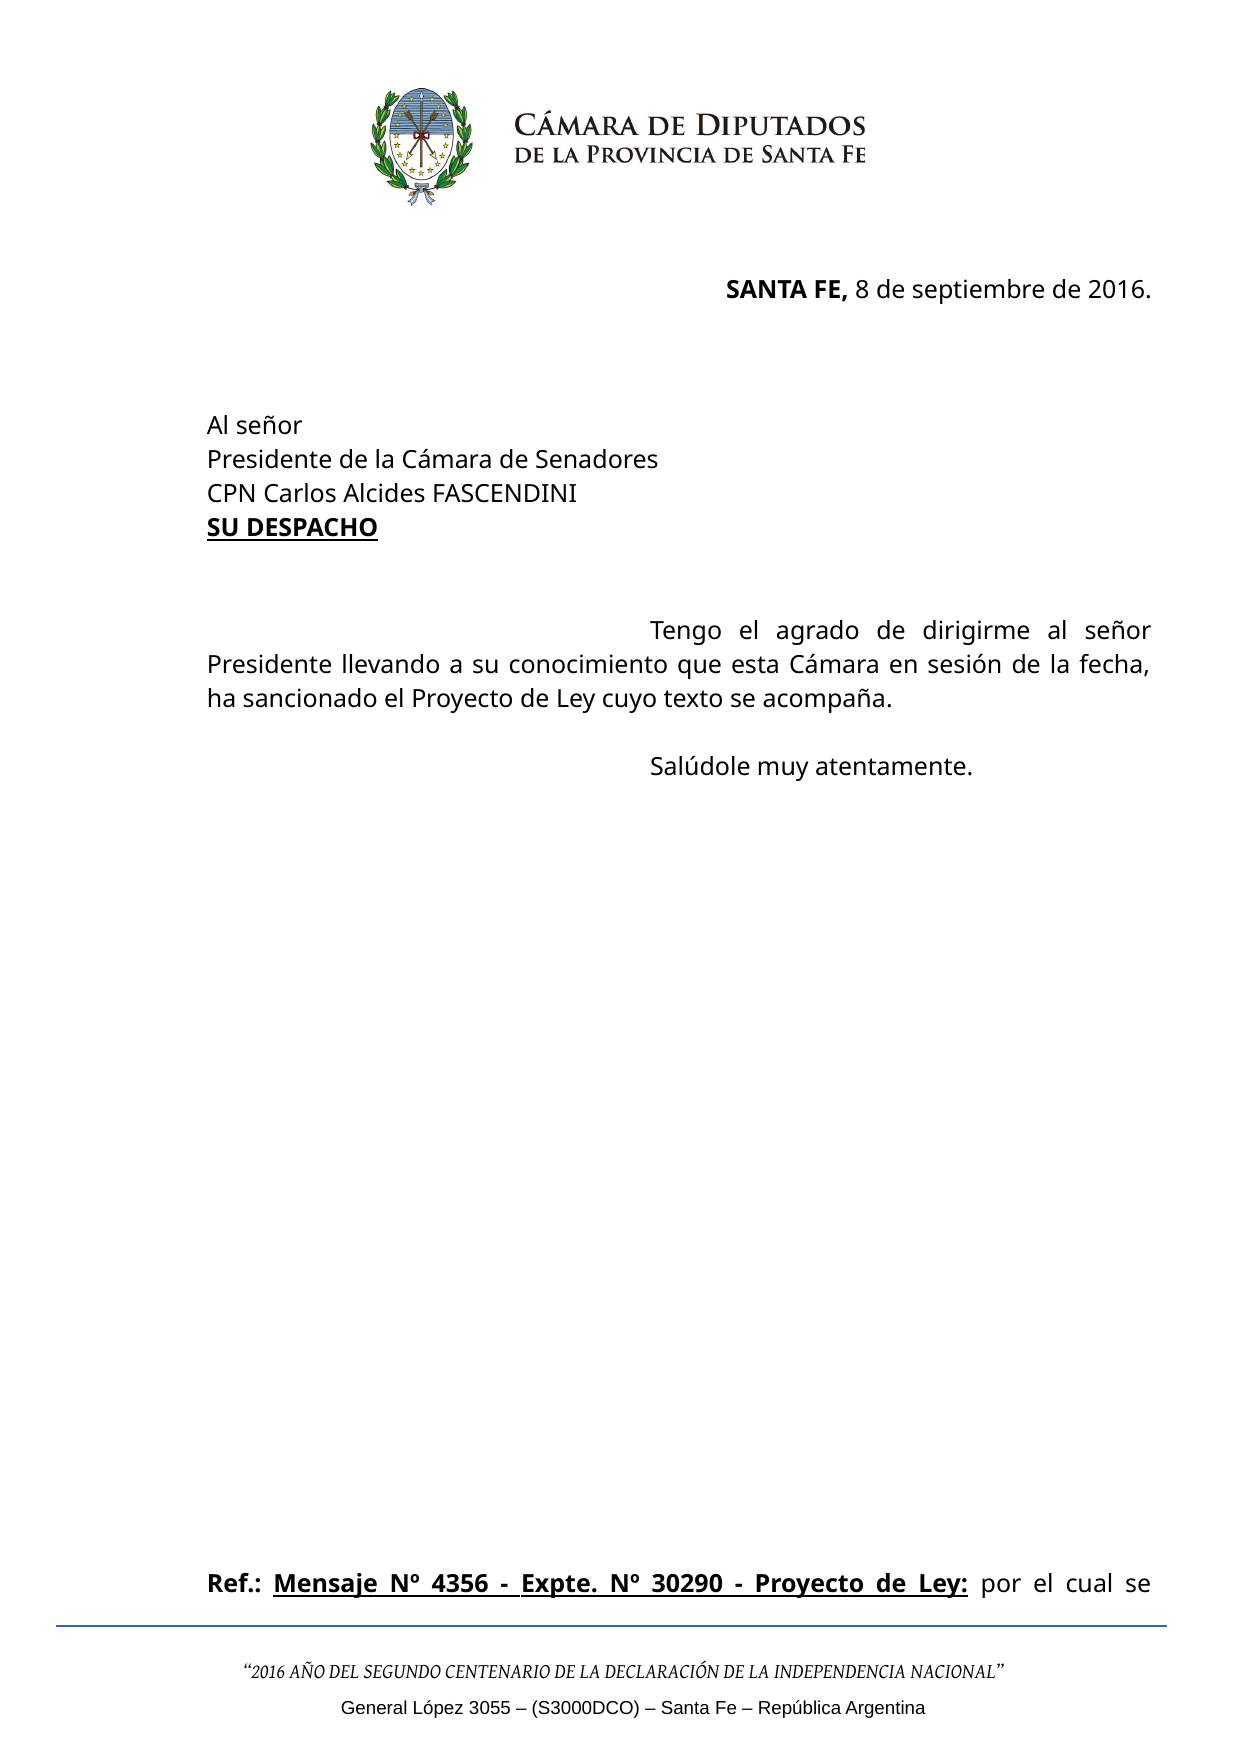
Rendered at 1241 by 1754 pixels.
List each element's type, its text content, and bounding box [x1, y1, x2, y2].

text SU DESPACHO [207, 510, 1152, 544]
text Salúdole muy atentamente. [207, 748, 1152, 783]
text CPN Carlos Alcides FASCENDINI [207, 476, 1152, 510]
text Ref.: Mensaje Nº 4356 - Expte. Nº 30290 - Proyecto de Ley: por el cual se [207, 1566, 1152, 1600]
text Tengo el agrado de dirigirme al señor Presidente llevando a su conocimiento que esta Cámara en sesión de la fecha, ha sancionado el Proyecto de Ley cuyo texto se acompaña. [207, 612, 1152, 714]
picture [370, 88, 866, 210]
text Presidente de la Cámara de Senadores [207, 442, 1152, 476]
text Al señor [207, 408, 1152, 442]
text SANTA FE, 8 de septiembre de 2016. [207, 272, 1152, 306]
